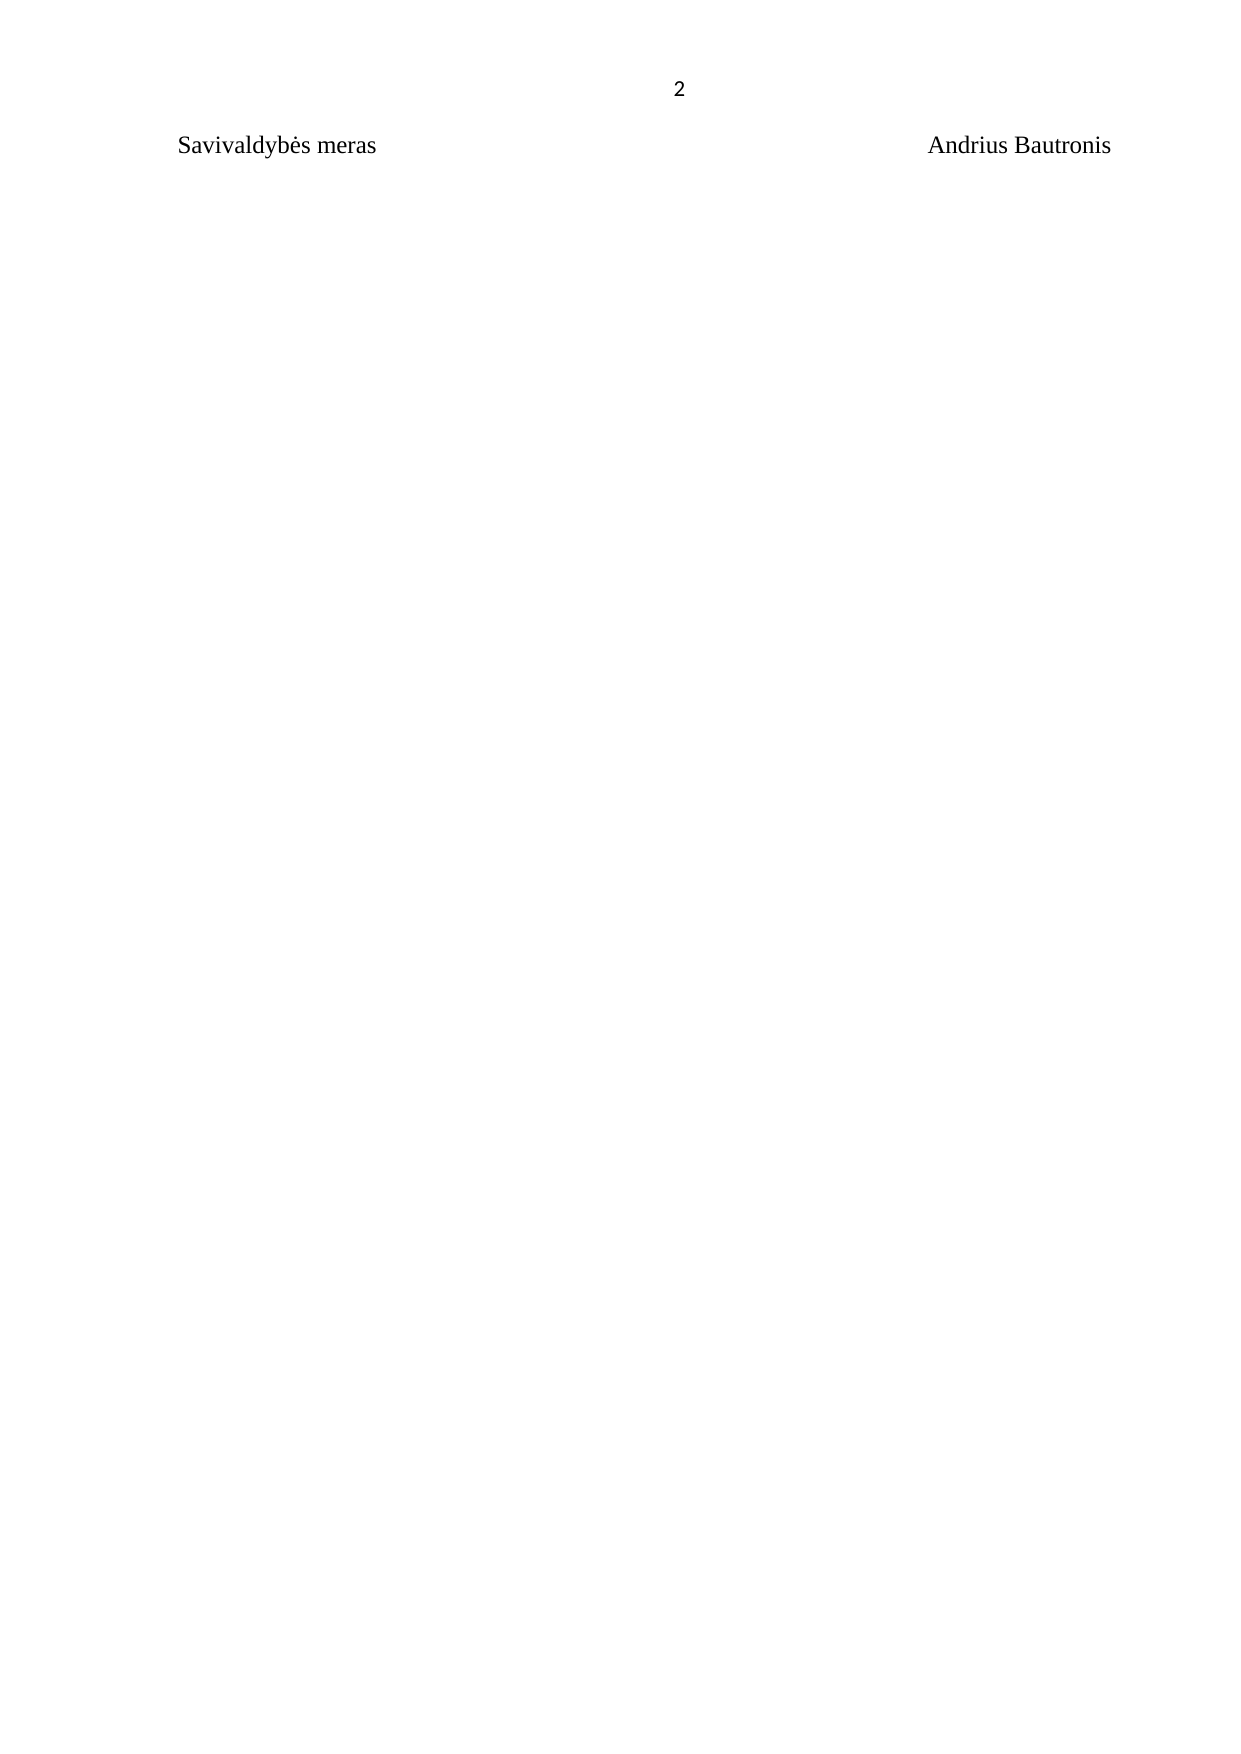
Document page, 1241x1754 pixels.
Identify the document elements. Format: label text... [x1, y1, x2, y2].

text Savivaldybės meras Andrius Bautronis [177, 131, 1181, 159]
